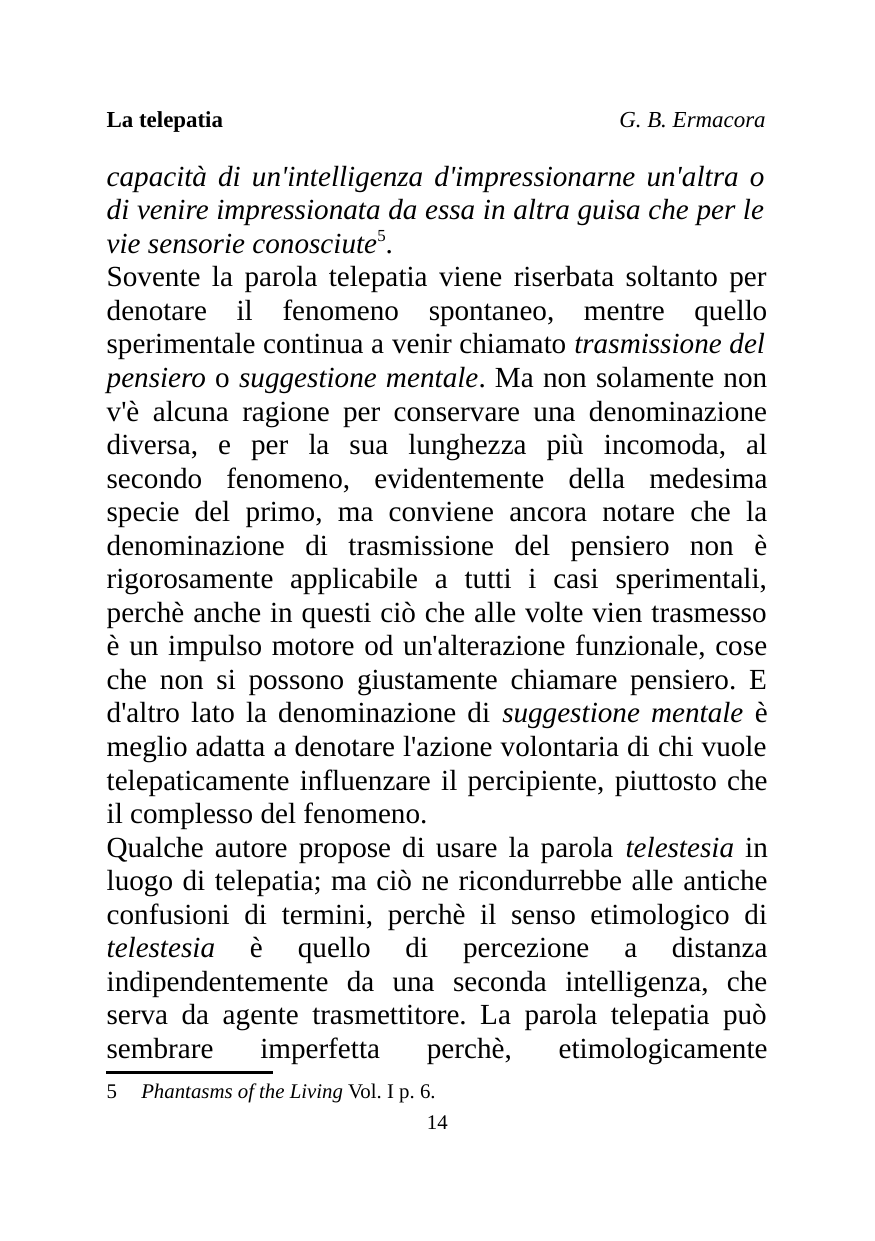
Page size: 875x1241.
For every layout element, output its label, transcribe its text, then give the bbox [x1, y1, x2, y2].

text capacità di un'intelligenza d'impressionarne un'altra o di venire impressionata da essa in altra guisa che per le vie sensorie conosciute. [106, 159, 768, 259]
text Sovente la parola telepatia viene riserbata soltanto per denotare il fenomeno spontaneo, mentre quello sperimentale continua a venir chiamato trasmissione del pensiero o suggestione mentale. Ma non solamente non v'è alcuna ragione per conservare una denominazione diversa, e per la sua lunghezza più incomoda, al secondo fenomeno, evidentemente della medesima specie del primo, ma conviene ancora notare che la denominazione di trasmissione del pensiero non è rigorosamente applicabile a tutti i casi sperimentali, perchè anche in questi ciò che alle volte vien trasmesso è un impulso motore od un'alterazione funzionale, cose che non si possono giustamente chiamare pensiero. E d'altro lato la denominazione di suggestione mentale è meglio adatta a denotare l'azione volontaria di chi vuole telepaticamente influenzare il percipiente, piuttosto che il complesso del fenomeno. [106, 259, 768, 830]
text Qualche autore propose di usare la parola telestesia in luogo di telepatia; ma ciò ne ricondurrebbe alle antiche confusioni di termini, perchè il senso etimologico di telestesia è quello di percezione a distanza indipendentemente da una seconda intelligenza, che serva da agente trasmettitore. La parola telepatia può sembrare imperfetta perchè, etimologicamente [106, 830, 768, 1064]
text Phantasms of the Living Vol. I p. 6. [106, 1078, 768, 1103]
